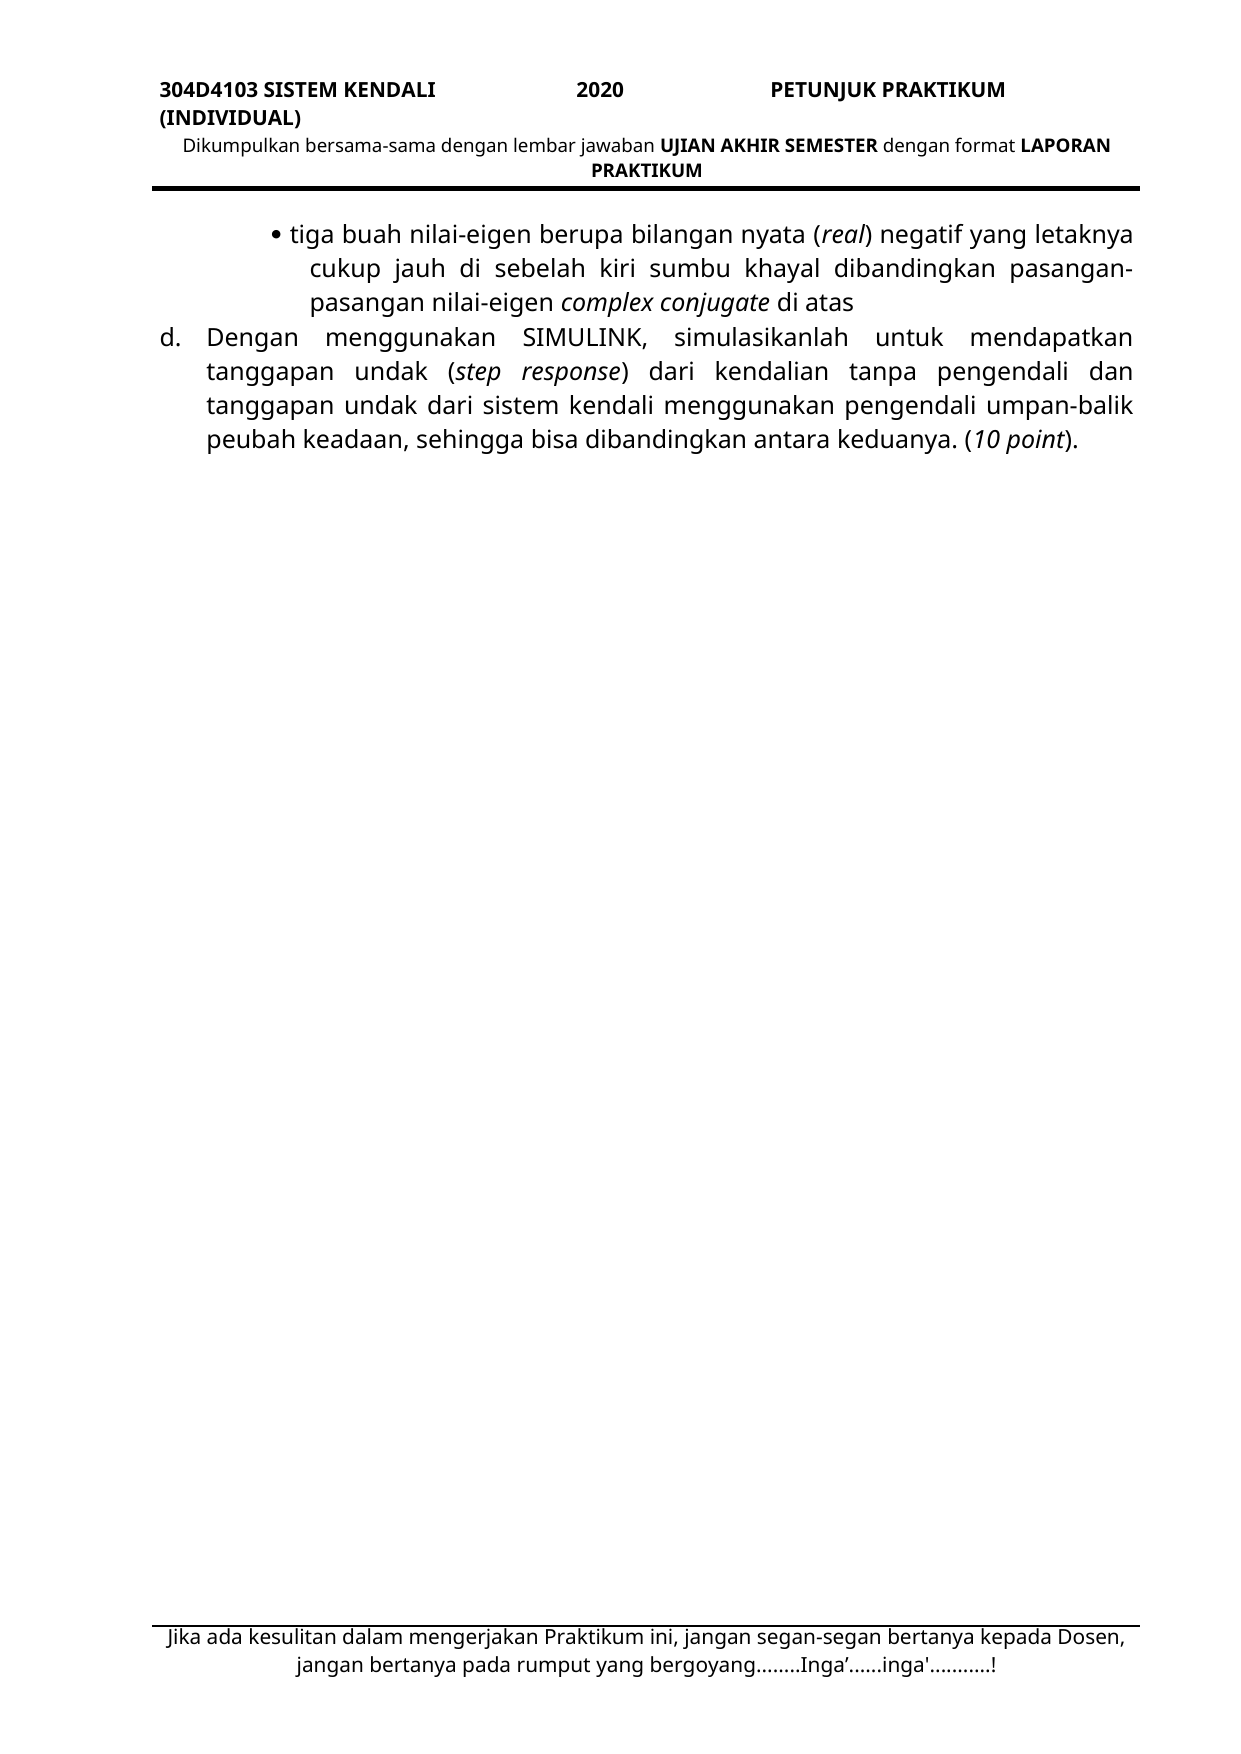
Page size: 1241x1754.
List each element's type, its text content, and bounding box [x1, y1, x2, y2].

list tiga buah nilai-eigen berupa bilangan nyata (real) negatif yang letaknya cukup jauh di sebelah kiri sumbu khayal dibandingkan pasangan-pasangan nilai-eigen complex conjugate di atas [272, 217, 1134, 319]
text d. Dengan menggunakan SIMULINK, simulasikanlah untuk mendapatkan tanggapan undak (step response) dari kendalian tanpa pengendali dan tanggapan undak dari sistem kendali menggunakan pengendali umpan-balik peubah keadaan, sehingga bisa dibandingkan antara keduanya. (10 point). [159, 319, 1134, 455]
